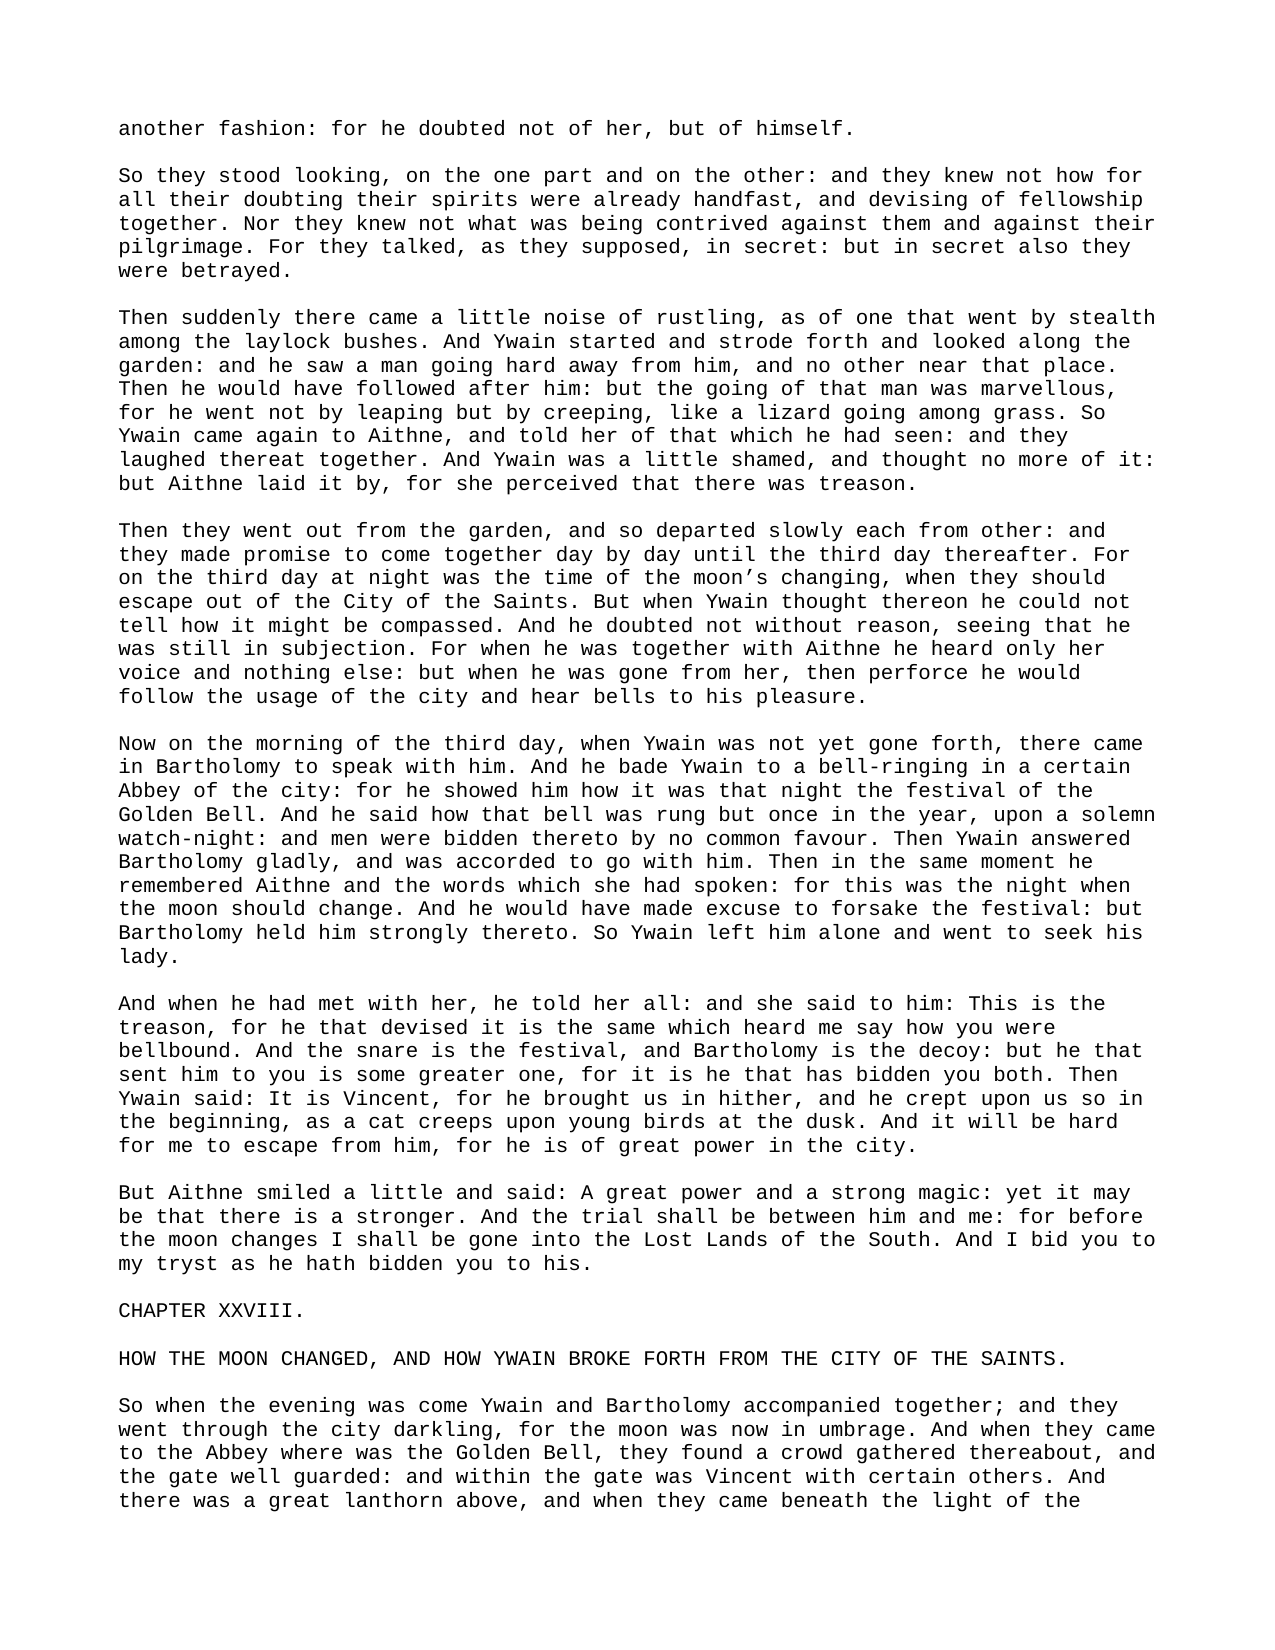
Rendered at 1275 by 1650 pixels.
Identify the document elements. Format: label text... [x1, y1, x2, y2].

text HOW THE MOON CHANGED, AND HOW YWAIN BROKE FORTH FROM THE CITY OF THE SAINTS. [118, 1348, 1157, 1371]
text another fashion: for he doubted not of her, but of himself. [118, 118, 1157, 142]
text So they stood looking, on the one part and on the other: and they knew not how for all their doubting their spirits were already handfast, and devising of fellowship together. Nor they knew not what was being contrived against them and against their pilgrimage. For they talked, as they supposed, in secret: but in secret also they were betrayed. [118, 165, 1157, 284]
text CHAPTER XXVIII. [118, 1300, 1157, 1324]
text So when the evening was come Ywain and Bartholomy accompanied together; and they went through the city darkling, for the moon was now in umbrage. And when they came to the Abbey where was the Golden Bell, they found a crowd gathered thereabout, and the gate well guarded: and within the gate was Vincent with certain others. And there was a great lanthorn above, and when they came beneath the light of the [118, 1395, 1157, 1513]
text Then suddenly there came a little noise of rustling, as of one that went by stealth among the laylock bushes. And Ywain started and strode forth and looked along the garden: and he saw a man going hard away from him, and no other near that place. Then he would have followed after him: but the going of that man was marvellous, for he went not by leaping but by creeping, like a lizard going among grass. So Ywain came again to Aithne, and told her of that which he had seen: and they laughed thereat together. And Ywain was a little shamed, and thought no more of it: but Aithne laid it by, for she perceived that there was treason. [118, 307, 1157, 496]
text But Aithne smiled a little and said: A great power and a strong magic: yet it may be that there is a stronger. And the trial shall be between him and me: for before the moon changes I shall be gone into the Lost Lands of the South. And I bid you to my tryst as he hath bidden you to his. [118, 1182, 1157, 1277]
text Then they went out from the garden, and so departed slowly each from other: and they made promise to come together day by day until the third day thereafter. For on the third day at night was the time of the moon’s changing, when they should escape out of the City of the Saints. But when Ywain thought thereon he could not tell how it might be compassed. And he doubted not without reason, seeing that he was still in subjection. For when he was together with Aithne he heard only her voice and nothing else: but when he was gone from her, then perforce he would follow the usage of the city and hear bells to his pleasure. [118, 520, 1157, 709]
text And when he had met with her, he told her all: and she said to him: This is the treason, for he that devised it is the same which heard me say how you were bellbound. And the snare is the festival, and Bartholomy is the decoy: but he that sent him to you is some greater one, for it is he that has bidden you both. Then Ywain said: It is Vincent, for he brought us in hither, and he crept upon us so in the beginning, as a cat creeps upon young birds at the dusk. And it will be hard for me to escape from him, for he is of great power in the city. [118, 993, 1157, 1158]
text Now on the morning of the third day, when Ywain was not yet gone forth, there came in Bartholomy to speak with him. And he bade Ywain to a bell-ringing in a certain Abbey of the city: for he showed him how it was that night the festival of the Golden Bell. And he said how that bell was rung but once in the year, upon a solemn watch-night: and men were bidden thereto by no common favour. Then Ywain answered Bartholomy gladly, and was accorded to go with him. Then in the same moment he remembered Aithne and the words which she had spoken: for this was the night when the moon should change. And he would have made excuse to forsake the festival: but Bartholomy held him strongly thereto. So Ywain left him alone and went to seek his lady. [118, 733, 1157, 969]
